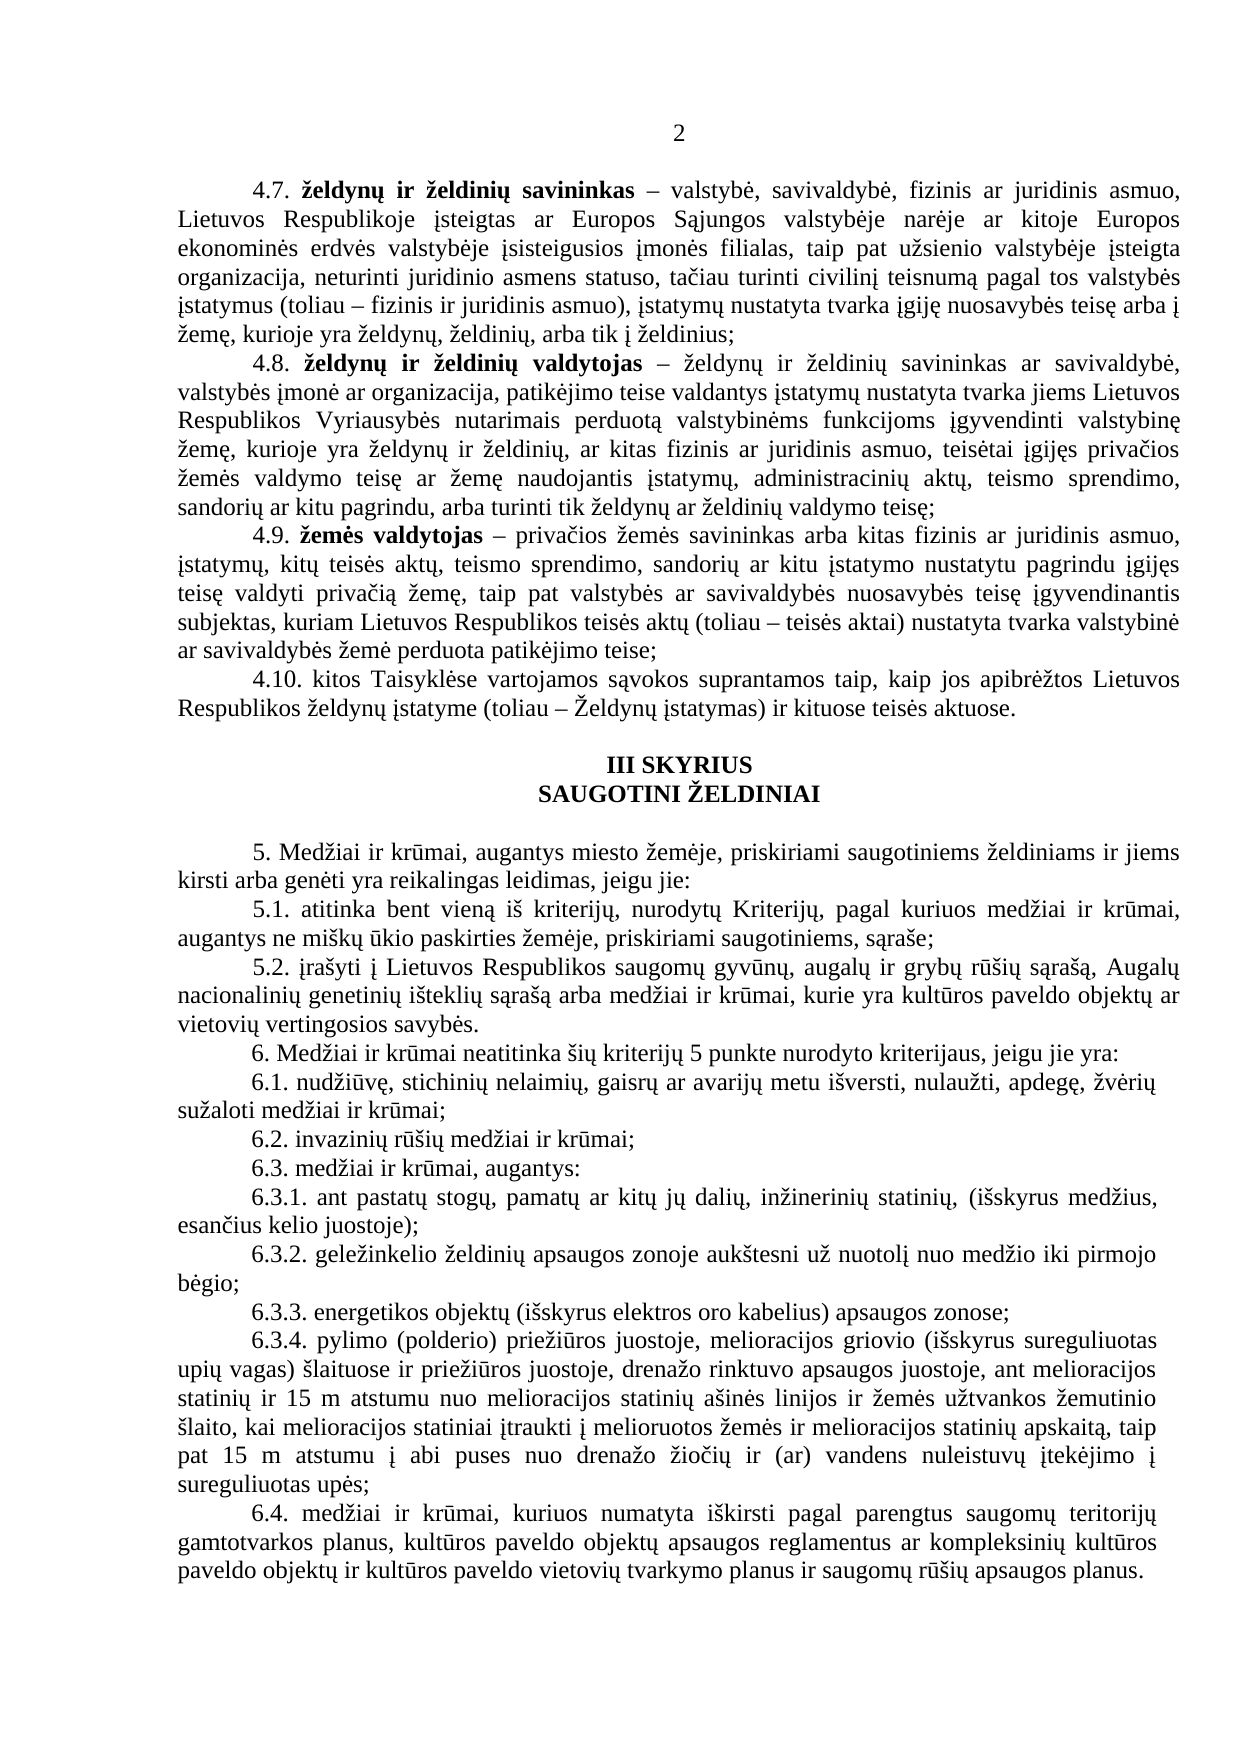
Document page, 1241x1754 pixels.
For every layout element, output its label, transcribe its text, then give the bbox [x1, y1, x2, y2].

text 4.9. žemės valdytojas – privačios žemės savininkas arba kitas fizinis ar juridinis asmuo, įstatymų, kitų teisės aktų, teismo sprendimo, sandorių ar kitu įstatymo nustatytu pagrindu įgijęs teisę valdyti privačią žemę, taip pat valstybės ar savivaldybės nuosavybės teisę įgyvendinantis subjektas, kuriam Lietuvos Respublikos teisės aktų (toliau – teisės aktai) nustatyta tvarka valstybinė ar savivaldybės žemė perduota patikėjimo teise; [177, 521, 1181, 664]
text 6.3.2. geležinkelio želdinių apsaugos zonoje aukštesni už nuotolį nuo medžio iki pirmojo bėgio; [177, 1239, 1158, 1297]
text 6.4. medžiai ir krūmai, kuriuos numatyta iškirsti pagal parengtus saugomų teritorijų gamtotvarkos planus, kultūros paveldo objektų apsaugos reglamentus ar kompleksinių kultūros paveldo objektų ir kultūros paveldo vietovių tvarkymo planus ir saugomų rūšių apsaugos planus. [177, 1498, 1158, 1584]
text 6.2. invazinių rūšių medžiai ir krūmai; [177, 1124, 1158, 1153]
text SAUGOTINI ŽELDINIAI [177, 779, 1181, 808]
text 4.8. želdynų ir želdinių valdytojas – želdynų ir želdinių savininkas ar savivaldybė, valstybės įmonė ar organizacija, patikėjimo teise valdantys įstatymų nustatyta tvarka jiems Lietuvos Respublikos Vyriausybės nutarimais perduotą valstybinėms funkcijoms įgyvendinti valstybinę žemę, kurioje yra želdynų ir želdinių, ar kitas fizinis ar juridinis asmuo, teisėtai įgijęs privačios žemės valdymo teisę ar žemę naudojantis įstatymų, administracinių aktų, teismo sprendimo, sandorių ar kitu pagrindu, arba turinti tik želdynų ar želdinių valdymo teisę; [177, 348, 1181, 521]
text 6.3.1. ant pastatų stogų, pamatų ar kitų jų dalių, inžinerinių statinių, (išskyrus medžius, esančius kelio juostoje); [177, 1182, 1158, 1239]
text 5.1. atitinka bent vieną iš kriterijų, nurodytų Kriterijų, pagal kuriuos medžiai ir krūmai, augantys ne miškų ūkio paskirties žemėje, priskiriami saugotiniems, sąraše; [177, 894, 1181, 952]
text 4.10. kitos Taisyklėse vartojamos sąvokos suprantamos taip, kaip jos apibrėžtos Lietuvos Respublikos želdynų įstatyme (toliau – Želdynų įstatymas) ir kituose teisės aktuose. [177, 664, 1181, 722]
text 6. Medžiai ir krūmai neatitinka šių kriterijų 5 punkte nurodyto kriterijaus, jeigu jie yra: [177, 1038, 1158, 1067]
text 4.7. želdynų ir želdinių savininkas – valstybė, savivaldybė, fizinis ar juridinis asmuo, Lietuvos Respublikoje įsteigtas ar Europos Sąjungos valstybėje narėje ar kitoje Europos ekonominės erdvės valstybėje įsisteigusios įmonės filialas, taip pat užsienio valstybėje įsteigta organizacija, neturinti juridinio asmens statuso, tačiau turinti civilinį teisnumą pagal tos valstybės įstatymus (toliau – fizinis ir juridinis asmuo), įstatymų nustatyta tvarka įgiję nuosavybės teisę arba į žemę, kurioje yra želdynų, želdinių, arba tik į želdinius; [177, 176, 1181, 348]
text 6.3.4. pylimo (polderio) priežiūros juostoje, melioracijos griovio (išskyrus sureguliuotas upių vagas) šlaituose ir priežiūros juostoje, drenažo rinktuvo apsaugos juostoje, ant melioracijos statinių ir 15 m atstumu nuo melioracijos statinių ašinės linijos ir žemės užtvankos žemutinio šlaito, kai melioracijos statiniai įtraukti į melioruotos žemės ir melioracijos statinių apskaitą, taip pat 15 m atstumu į abi puses nuo drenažo žiočių ir (ar) vandens nuleistuvų įtekėjimo į sureguliuotas upės; [177, 1326, 1158, 1498]
text 5.2. įrašyti į Lietuvos Respublikos saugomų gyvūnų, augalų ir grybų rūšių sąrašą, Augalų nacionalinių genetinių išteklių sąrašą arba medžiai ir krūmai, kurie yra kultūros paveldo objektų ar vietovių vertingosios savybės. [177, 952, 1181, 1038]
text 6.1. nudžiūvę, stichinių nelaimių, gaisrų ar avarijų metu išversti, nulaužti, apdegę, žvėrių sužaloti medžiai ir krūmai; [177, 1067, 1158, 1124]
text 6.3.3. energetikos objektų (išskyrus elektros oro kabelius) apsaugos zonose; [177, 1297, 1158, 1326]
text 5. Medžiai ir krūmai, augantys miesto žemėje, priskiriami saugotiniems želdiniams ir jiems kirsti arba genėti yra reikalingas leidimas, jeigu jie: [177, 837, 1181, 894]
text 6.3. medžiai ir krūmai, augantys: [177, 1153, 1158, 1182]
text III SKYRIUS [177, 751, 1181, 779]
